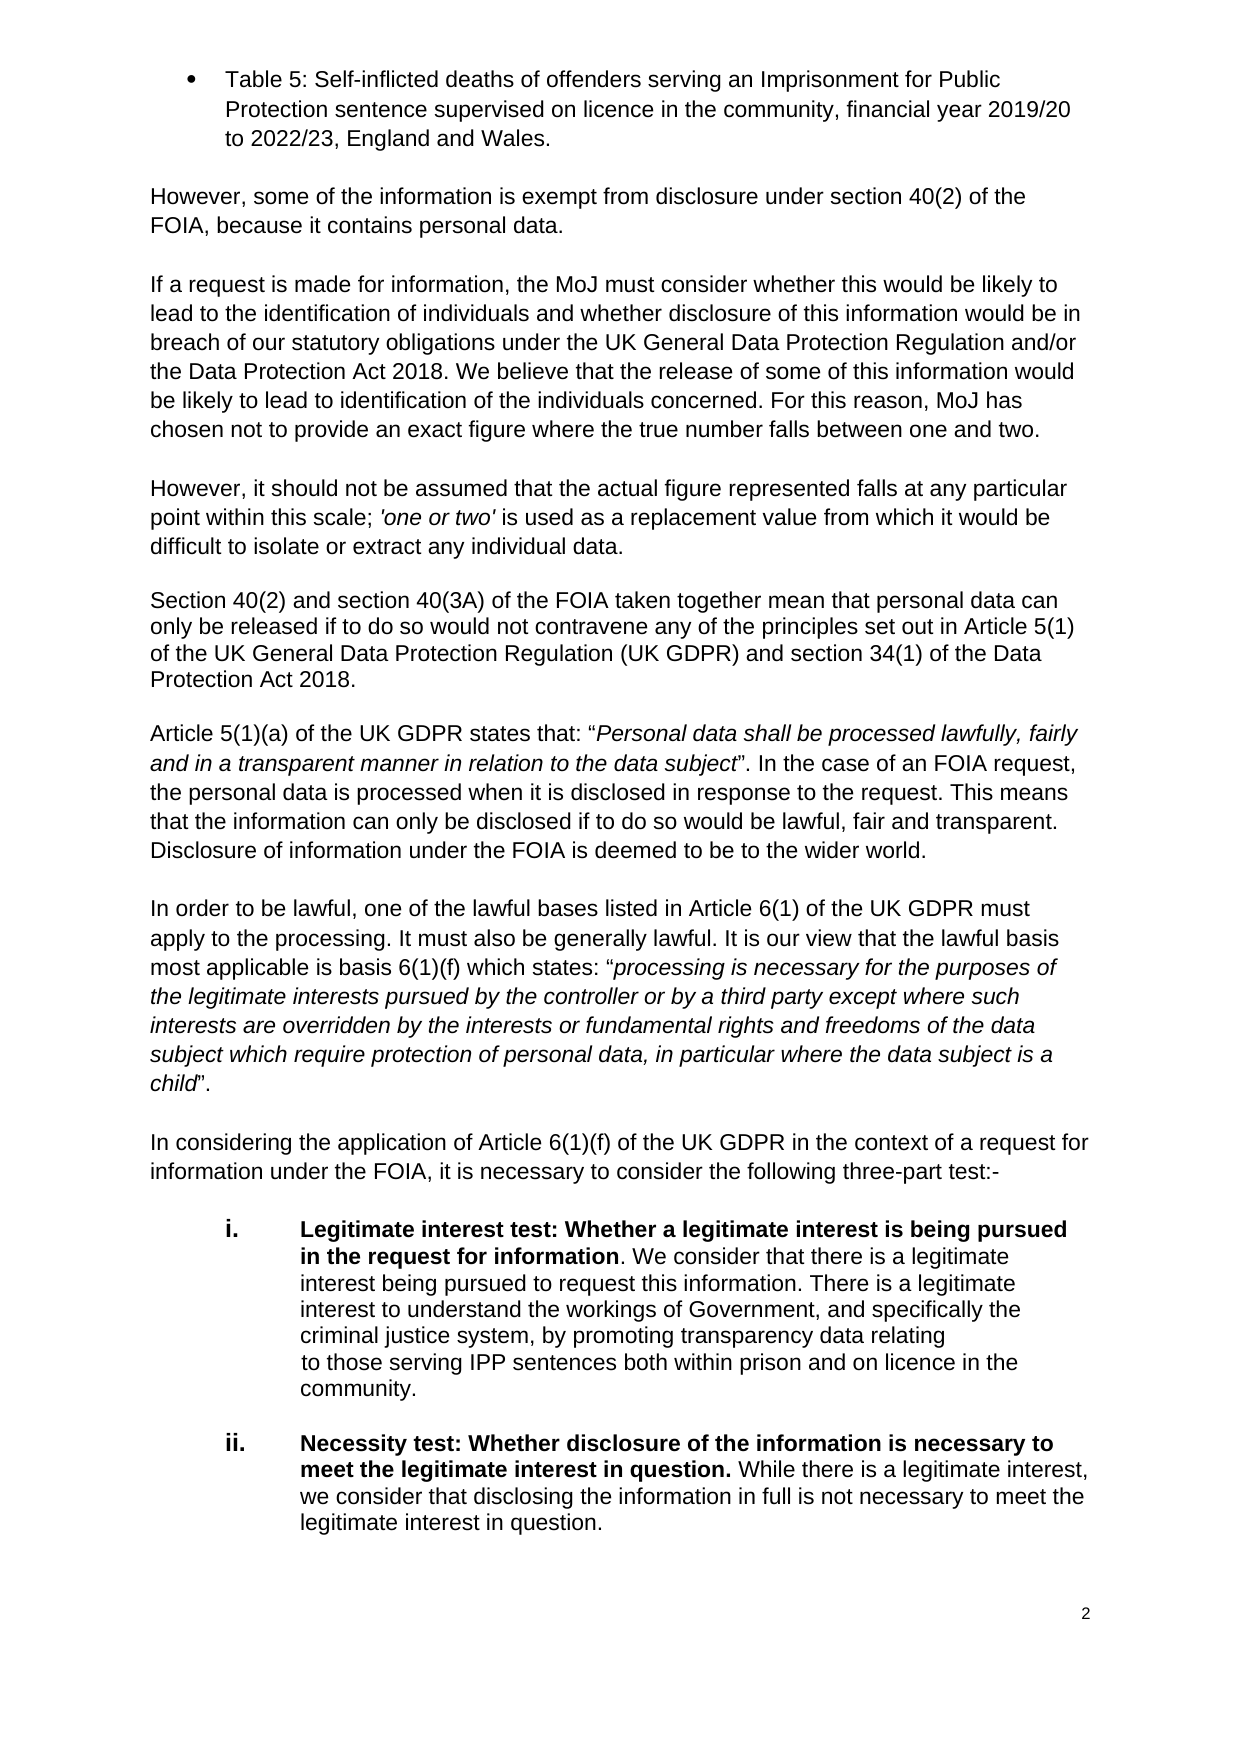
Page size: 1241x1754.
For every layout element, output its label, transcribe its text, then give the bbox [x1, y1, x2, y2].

list Table 5: Self-inflicted deaths of offenders serving an Imprisonment for Public Protection sentence supervised on licence in the community, financial year 2019/20 to 2022/23, England and Wales. [187, 64, 1090, 152]
text Article 5(1)(a) of the UK GDPR states that: “Personal data shall be processed lawfully, fairly and in a transparent manner in relation to the data subject”. In the case of an FOIA request, the personal data is processed when it is disclosed in response to the request. This means that the information can only be disclosed if to do so would be lawful, fair and transparent. Disclosure of information under the FOIA is deemed to be to the wider world. [150, 718, 1090, 864]
list Legitimate interest test: Whether a legitimate interest is being pursued in the request for information. We consider that there is a legitimate interest being pursued to request this information. There is a legitimate interest to understand the workings of Government, and specifically the criminal justice system, by promoting transparency data relating [225, 1214, 1090, 1348]
text Section 40(2) and section 40(3A) of the FOIA taken together mean that personal data can only be released if to do so would not contravene any of the principles set out in Article 5(1) of the UK General Data Protection Regulation (UK GDPR) and section 34(1) of the Data Protection Act 2018. [150, 587, 1090, 692]
text If a request is made for information, the MoJ must consider whether this would be likely to lead to the identification of individuals and whether disclosure of this information would be in breach of our statutory obligations under the UK General Data Protection Regulation and/or the Data Protection Act 2018. We believe that the release of some of this information would be likely to lead to identification of the individuals concerned. For this reason, MoJ has chosen not to provide an exact figure where the true number falls between one and two. [150, 269, 1090, 444]
text In considering the application of Article 6(1)(f) of the UK GDPR in the context of a request for information under the FOIA, it is necessary to consider the following three-part test:- [150, 1127, 1090, 1185]
text However, some of the information is exempt from disclosure under section 40(2) of the FOIA, because it contains personal data. [150, 181, 1090, 239]
text However, it should not be assumed that the actual figure represented falls at any particular point within this scale; 'one or two' is used as a replacement value from which it would be difficult to isolate or extract any individual data. [150, 473, 1090, 560]
text to those serving IPP sentences both within prison and on licence in the community. [300, 1348, 1090, 1401]
list Necessity test: Whether disclosure of the information is necessary to meet the legitimate interest in question. While there is a legitimate interest, we consider that disclosing the information in full is not necessary to meet the legitimate interest in question. [225, 1428, 1090, 1535]
text In order to be lawful, one of the lawful bases listed in Article 6(1) of the UK GDPR must apply to the processing. It must also be generally lawful. It is our view that the lawful basis most applicable is basis 6(1)(f) which states: “processing is necessary for the purposes of the legitimate interests pursued by the controller or by a third party except where such interests are overridden by the interests or fundamental rights and freedoms of the data subject which require protection of personal data, in particular where the data subject is a child”. [150, 893, 1090, 1098]
